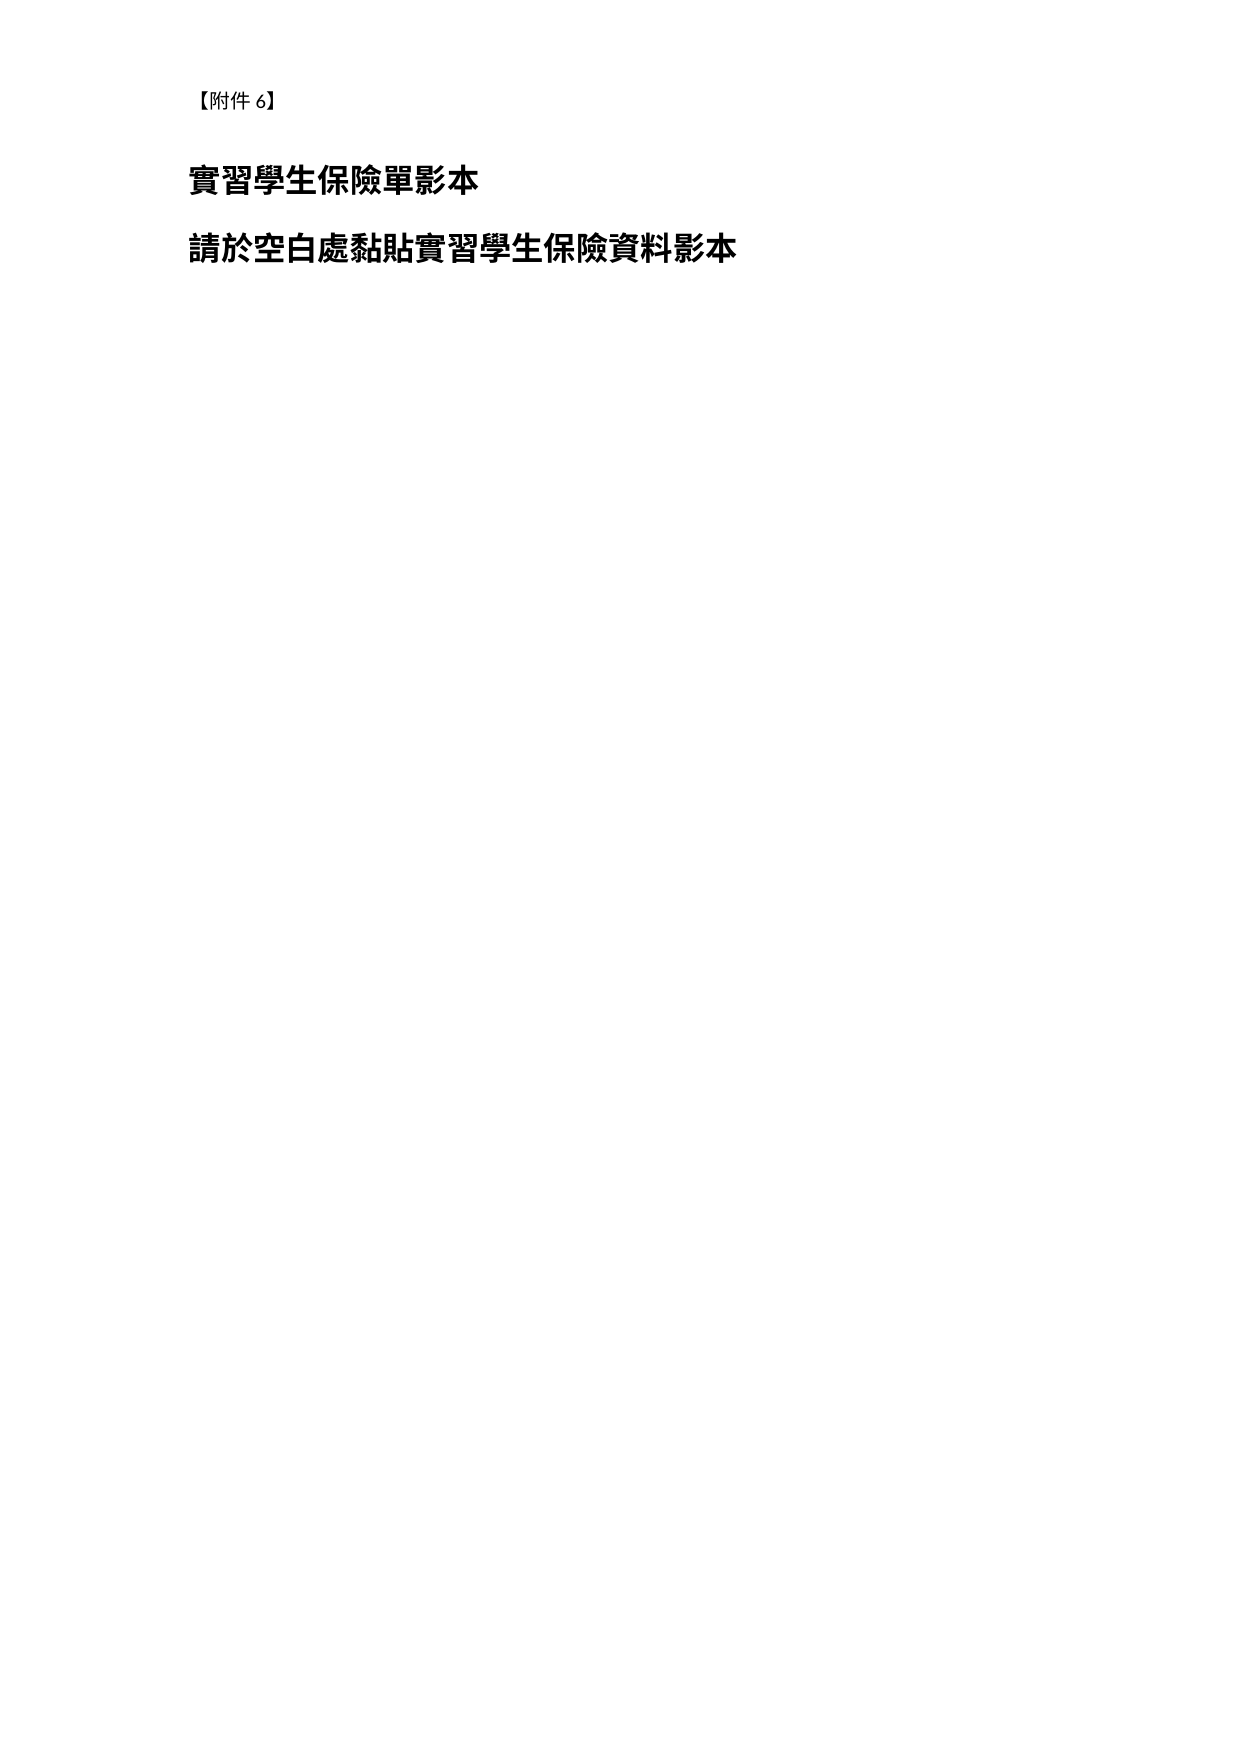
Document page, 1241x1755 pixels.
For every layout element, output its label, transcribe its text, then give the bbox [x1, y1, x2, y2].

text 實習學生保險單影本 [188, 155, 1066, 202]
text 【附件 6】 [188, 85, 1066, 114]
text 請於空白處黏貼實習學生保險資料影本 [188, 223, 1066, 269]
